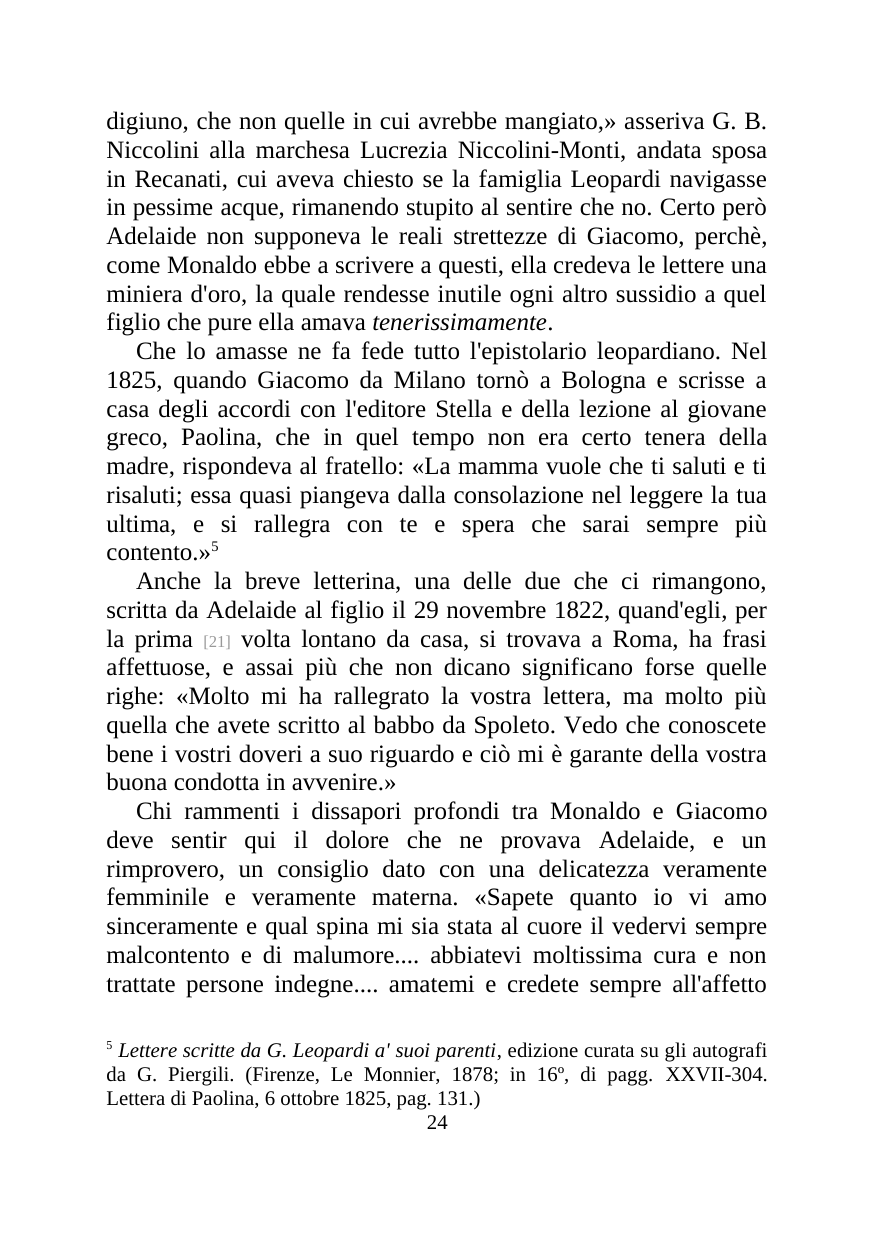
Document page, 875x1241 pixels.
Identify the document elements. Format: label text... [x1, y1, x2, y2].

text Lettere scritte da G. Leopardi a' suoi parenti, edizione curata su gli autografi da G. Piergili. (Firenze, Le Monnier, 1878; in 16º, di pagg. XXVII-304. Lettera di Paolina, 6 ottobre 1825, pag. 131.) [106, 1038, 768, 1110]
text digiuno, che non quelle in cui avrebbe mangiato,» asseriva G. B. Niccolini alla marchesa Lucrezia Niccolini-Monti, andata sposa in Recanati, cui aveva chiesto se la famiglia Leopardi navigasse in pessime acque, rimanendo stupito al sentire che no. Certo però Adelaide non supponeva le reali strettezze di Giacomo, perchè, come Monaldo ebbe a scrivere a questi, ella credeva le lettere una miniera d'oro, la quale rendesse inutile ogni altro sussidio a quel figlio che pure ella amava tenerissimamente. [106, 106, 768, 336]
text Chi rammenti i dissapori profondi tra Monaldo e Giacomo deve sentir qui il dolore che ne provava Adelaide, e un rimprovero, un consiglio dato con una delicatezza veramente femminile e veramente materna. «Sapete quanto io vi amo sinceramente e qual spina mi sia stata al cuore il vedervi sempre malcontento e di malumore.... abbiatevi moltissima cura e non trattate persone indegne.... amatemi e credete sempre all'affetto [106, 796, 768, 997]
text Anche la breve letterina, una delle due che ci rimangono, scritta da Adelaide al figlio il 29 novembre 1822, quand'egli, per la prima [21] volta lontano da casa, si trovava a Roma, ha frasi affettuose, e assai più che non dicano significano forse quelle righe: «Molto mi ha rallegrato la vostra lettera, ma molto più quella che avete scritto al babbo da Spoleto. Vedo che conoscete bene i vostri doveri a suo riguardo e ciò mi è garante della vostra buona condotta in avvenire.» [106, 566, 768, 796]
text Che lo amasse ne fa fede tutto l'epistolario leopardiano. Nel 1825, quando Giacomo da Milano tornò a Bologna e scrisse a casa degli accordi con l'editore Stella e della lezione al giovane greco, Paolina, che in quel tempo non era certo tenera della madre, rispondeva al fratello: «La mamma vuole che ti saluti e ti risaluti; essa quasi piangeva dalla consolazione nel leggere la tua ultima, e si rallegra con te e spera che sarai sempre più contento.» [106, 336, 768, 566]
